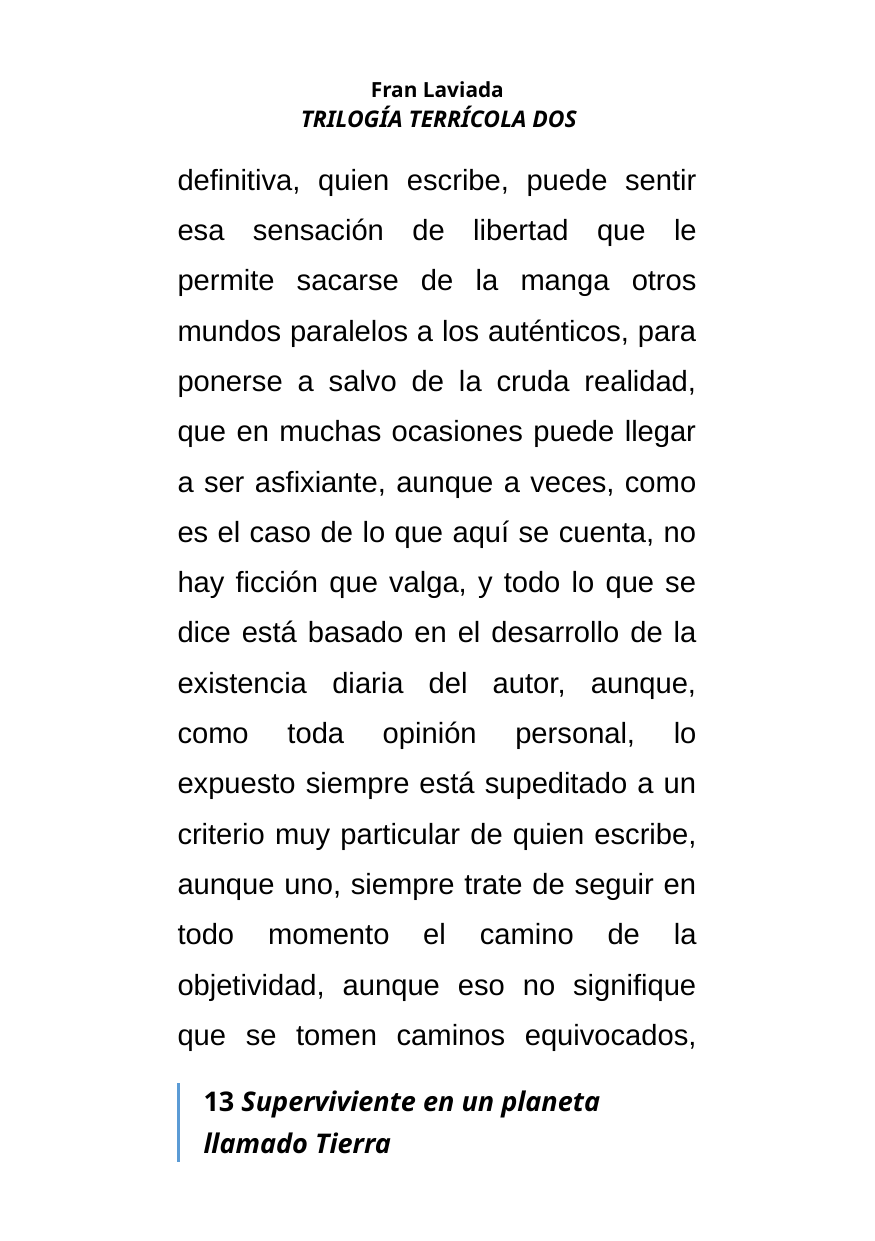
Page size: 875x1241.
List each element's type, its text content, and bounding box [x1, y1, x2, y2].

text definitiva, quien escribe, puede sentir esa sensación de libertad que le permite sacarse de la manga otros mundos paralelos a los auténticos, para ponerse a salvo de la cruda realidad, que en muchas ocasiones puede llegar a ser asfixiante, aunque a veces, como es el caso de lo que aquí se cuenta, no hay ficción que valga, y todo lo que se dice está basado en el desarrollo de la existencia diaria del autor, aunque, como toda opinión personal, lo expuesto siempre está supeditado a un criterio muy particular de quien escribe, aunque uno, siempre trate de seguir en todo momento el camino de la objetividad, aunque eso no signifique que se tomen caminos equivocados, [177, 163, 697, 1052]
